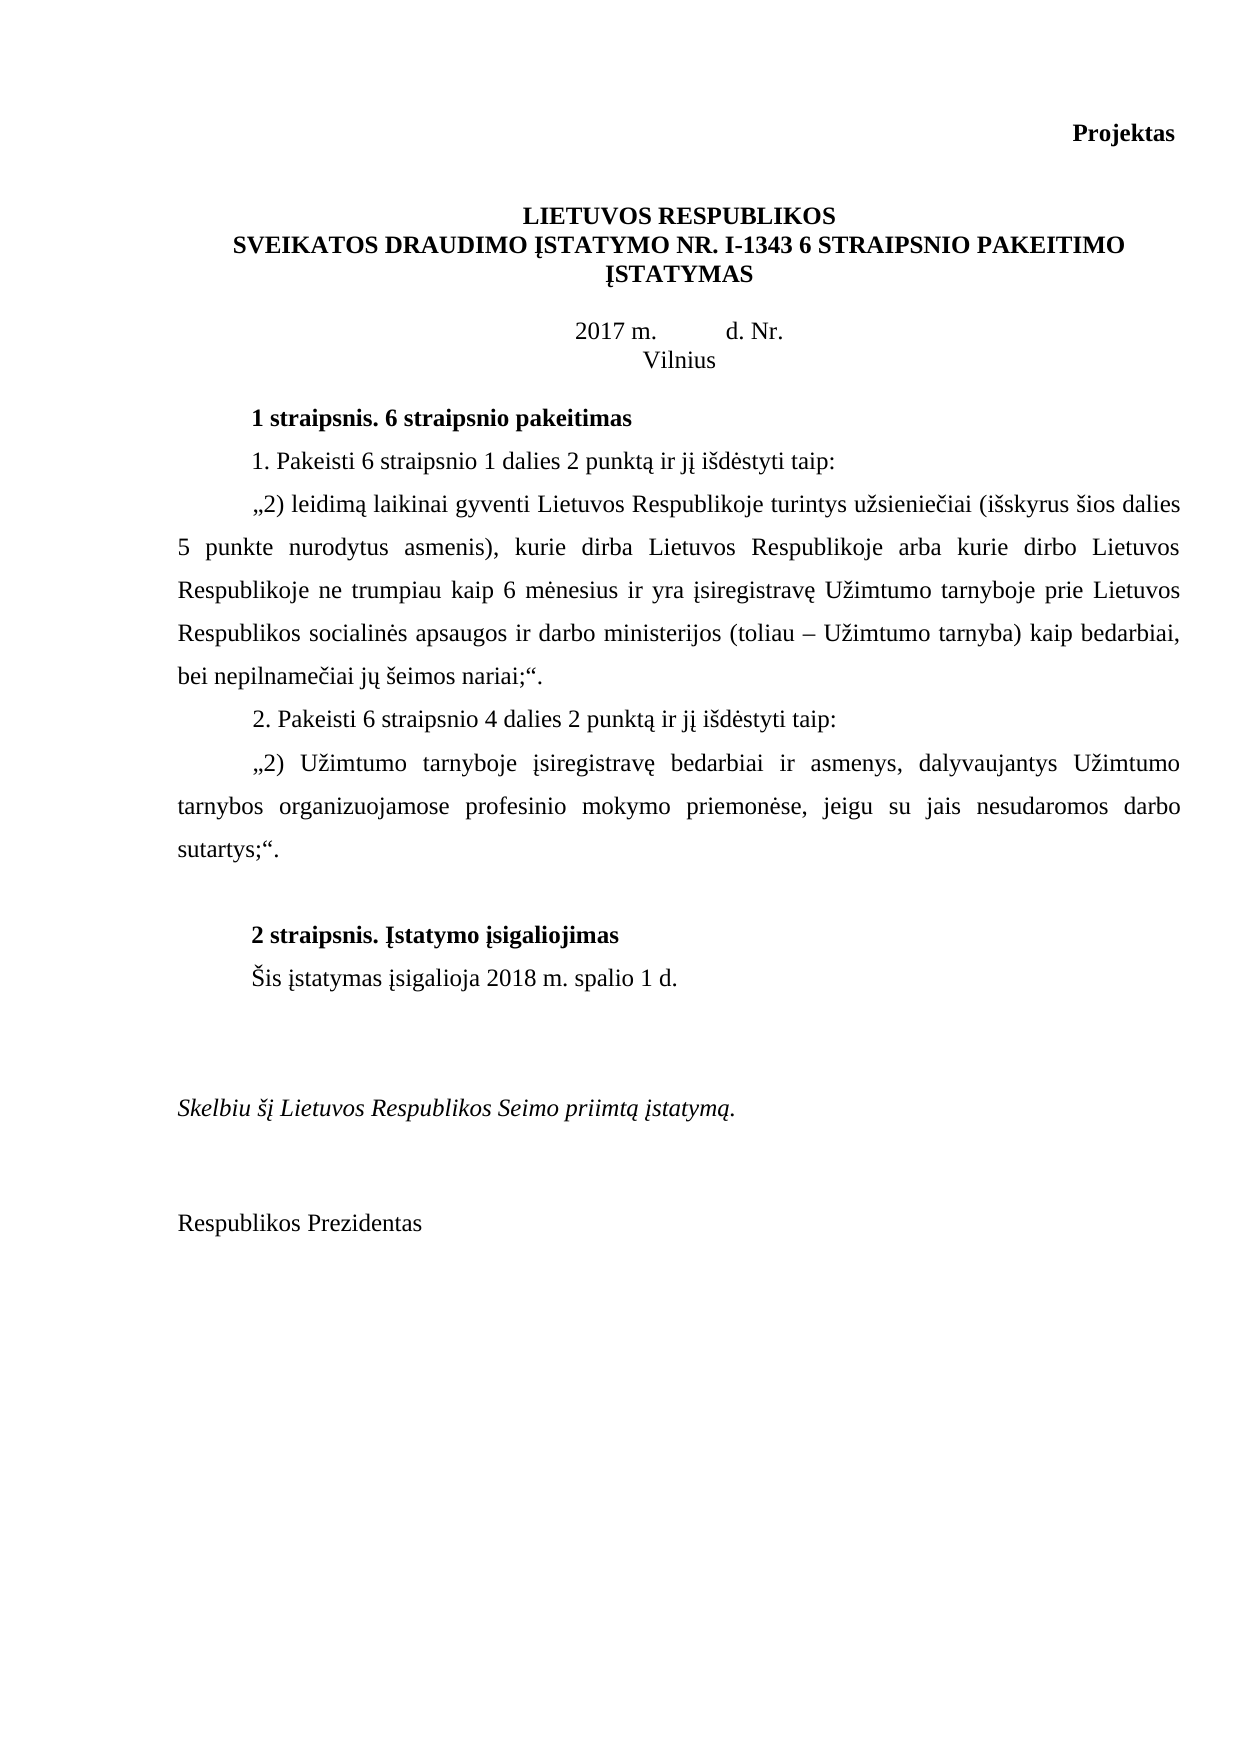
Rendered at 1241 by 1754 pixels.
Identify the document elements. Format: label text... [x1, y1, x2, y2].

text Projektas [177, 118, 1181, 147]
text Skelbiu šį Lietuvos Respublikos Seimo priimtą įstatymą. [177, 1093, 1181, 1121]
text Respublikos Prezidentas [177, 1208, 1181, 1236]
text „2) leidimą laikinai gyventi Lietuvos Respublikoje turintys užsieniečiai (išskyrus šios dalies 5 punkte nurodytus asmenis), kurie dirba Lietuvos Respublikoje arba kurie dirbo Lietuvos Respublikoje ne trumpiau kaip 6 mėnesius ir yra įsiregistravę Užimtumo tarnyboje prie Lietuvos Respublikos socialinės apsaugos ir darbo ministerijos (toliau – Užimtumo tarnyba) kaip bedarbiai, bei nepilnamečiai jų šeimos nariai;“. [177, 489, 1181, 690]
text Vilnius [177, 345, 1181, 374]
text 2017 m. d. Nr. [177, 316, 1181, 345]
text 1 straipsnis. 6 straipsnio pakeitimas [177, 403, 1181, 431]
text SVEIKATOS DRAUDIMO ĮSTATYMO NR. I-1343 6 STRAIPSNIO PAKEITIMO ĮSTATYMAS [177, 230, 1181, 288]
text 2. Pakeisti 6 straipsnio 4 dalies 2 punktą ir jį išdėstyti taip: [177, 704, 1181, 733]
text 1. Pakeisti 6 straipsnio 1 dalies 2 punktą ir jį išdėstyti taip: [177, 446, 1181, 474]
text LIETUVOS RESPUBLIKOS [177, 201, 1181, 230]
text 2 straipsnis. Įstatymo įsigaliojimas [177, 920, 1181, 949]
text „2) Užimtumo tarnyboje įsiregistravę bedarbiai ir asmenys, dalyvaujantys Užimtumo tarnybos organizuojamose profesinio mokymo priemonėse, jeigu su jais nesudaromos darbo sutartys;“. [177, 748, 1181, 863]
text Šis įstatymas įsigalioja 2018 m. spalio 1 d. [177, 963, 1181, 992]
